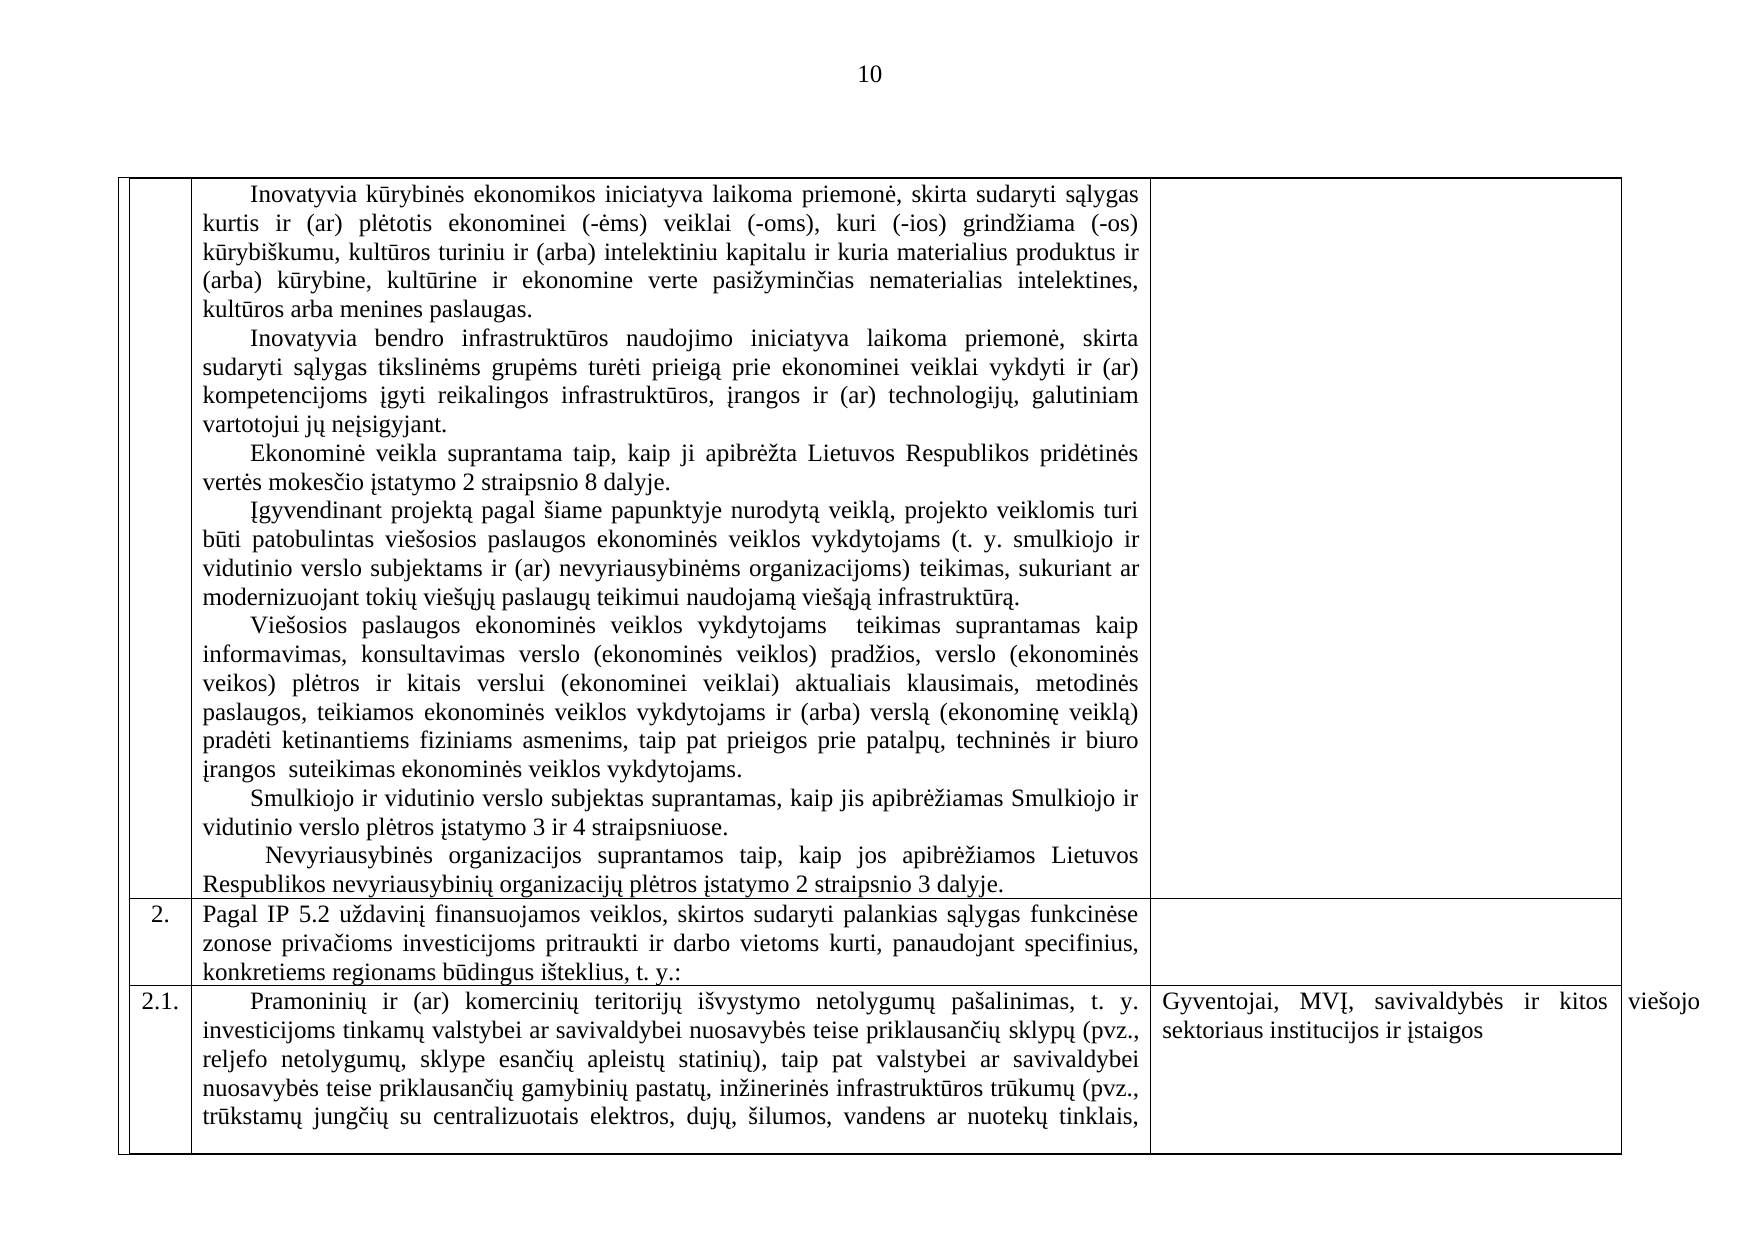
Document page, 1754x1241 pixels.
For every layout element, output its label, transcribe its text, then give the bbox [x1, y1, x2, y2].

table_cell Pramoninių ir (ar) komercinių teritorijų išvystymo netolygumų pašalinimas, t. y. investicijoms tinkamų valstybei ar savivaldybei nuosavybės teise priklausančių sklypų (pvz., reljefo netolygumų, sklype esančių apleistų statinių), taip pat valstybei ar savivaldybei nuosavybės teise priklausančių gamybinių pastatų, inžinerinės infrastruktūros trūkumų (pvz., trūkstamų jungčių su centralizuotais elektros, dujų, šilumos, vandens ar nuotekų tinklais, [192, 986, 1150, 1153]
table_cell [1151, 899, 1621, 985]
table_cell Pagal IP 5.2 uždavinį finansuojamos veiklos, skirtos sudaryti palankias sąlygas funkcinėse zonose privačioms investicijoms pritraukti ir darbo vietoms kurti, panaudojant specifinius, konkretiems regionams būdingus išteklius, t. y.: [192, 899, 1150, 985]
table_cell Gyventojai, MVĮ, savivaldybės ir kitos viešojo sektoriaus institucijos ir įstaigos [1151, 986, 1621, 1153]
table_cell 2.1. [130, 986, 191, 1153]
table_cell 2. [130, 899, 191, 985]
table_cell Alytaus, Marijampolės, Tauragės, Telšių, Šiaulių, Panevėžio ir (ar) Utenos miesto gyventojai, nevyriausybinės organizacijos, MVĮ, viešojo sektoriaus institucijos, įstaigos [1151, 179, 1621, 898]
table_cell [130, 179, 191, 898]
table_cell Inovatyvia kūrybinės ekonomikos iniciatyva laikoma priemonė, skirta sudaryti sąlygas kurtis ir (ar) plėtotis ekonominei (-ėms) veiklai (-oms), kuri (-ios) grindžiama (-os) kūrybiškumu, kultūros turiniu ir (arba) intelektiniu kapitalu ir kuria materialius produktus ir (arba) kūrybine, kultūrine ir ekonomine verte pasižyminčias nematerialias intelektines, kultūros arba menines paslaugas. Inovatyvia bendro infrastruktūros naudojimo iniciatyva laikoma priemonė, skirta sudaryti sąlygas tikslinėms grupėms turėti prieigą prie ekonominei veiklai vykdyti ir (ar) kompetencijoms įgyti reikalingos infrastruktūros, įrangos ir (ar) technologijų, galutiniam vartotojui jų neįsigyjant. Ekonominė veikla suprantama taip, kaip ji apibrėžta Lietuvos Respublikos pridėtinės vertės mokesčio įstatymo 2 straipsnio 8 dalyje. Įgyvendinant projektą pagal šiame papunktyje nurodytą veiklą, projekto veiklomis turi būti patobulintas viešosios paslaugos ekonominės veiklos vykdytojams (t. y. smulkiojo ir vidutinio verslo subjektams ir (ar) nevyriausybinėms organizacijoms) teikimas, sukuriant ar modernizuojant tokių viešųjų paslaugų teikimui naudojamą viešąją infrastruktūrą. Viešosios paslaugos ekonominės veiklos vykdytojams teikimas suprantamas kaip informavimas, konsultavimas verslo (ekonominės veiklos) pradžios, verslo (ekonominės veikos) plėtros ir kitais verslui (ekonominei veiklai) aktualiais klausimais, metodinės paslaugos, teikiamos ekonominės veiklos vykdytojams ir (arba) verslą (ekonominę veiklą) pradėti ketinantiems fiziniams asmenims, taip pat prieigos prie patalpų, techninės ir biuro įrangos suteikimas ekonominės veiklos vykdytojams. Smulkiojo ir vidutinio verslo subjektas suprantamas, kaip jis apibrėžiamas Smulkiojo ir vidutinio verslo plėtros įstatymo 3 ir 4 straipsniuose. Nevyriausybinės organizacijos suprantamos taip, kaip jos apibrėžiamos Lietuvos Respublikos nevyriausybinių organizacijų plėtros įstatymo 2 straipsnio 3 dalyje. [192, 179, 1150, 898]
table_cell 3. Finansuojamos veiklos ir siekiami stebėsenos rodikliai 1 lentelė 2 lentelė [119, 178, 129, 1154]
